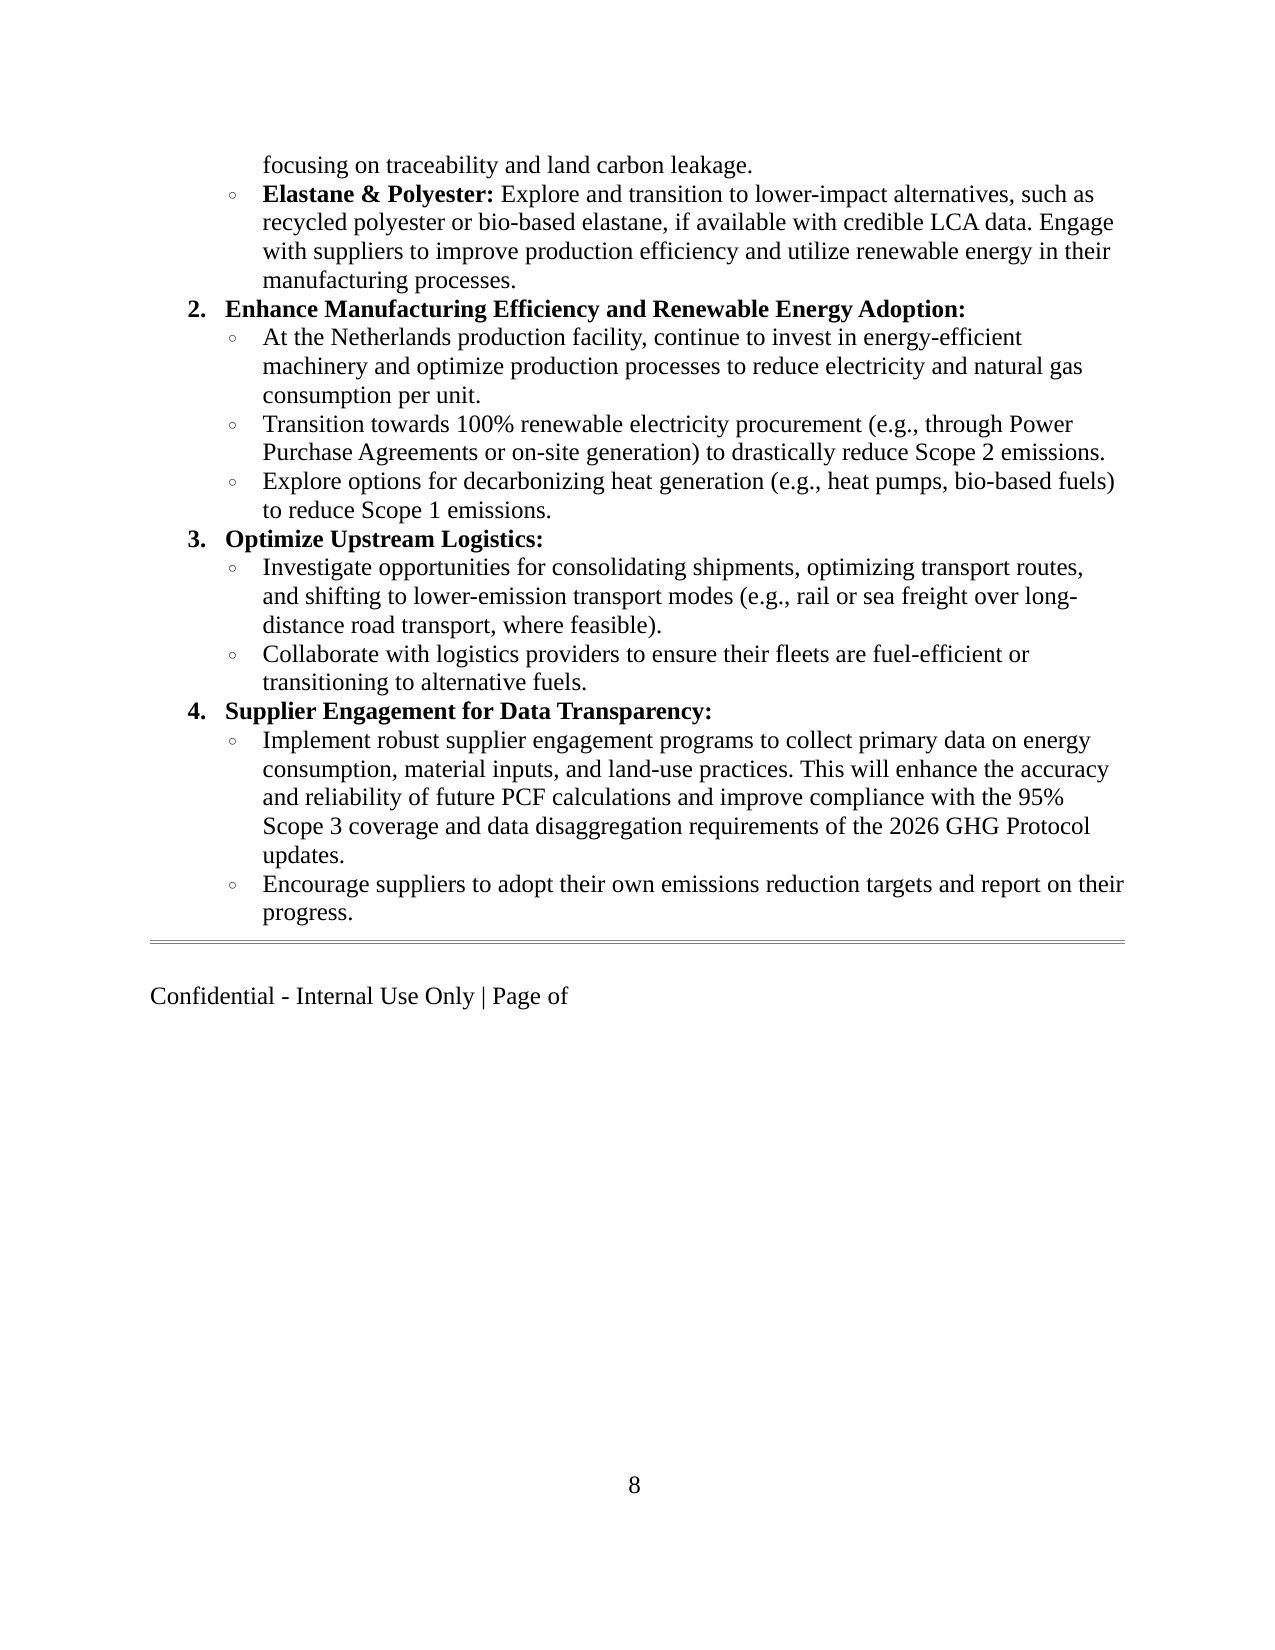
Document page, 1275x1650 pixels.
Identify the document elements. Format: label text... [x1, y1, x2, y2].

list Enhance Manufacturing Efficiency and Renewable Energy Adoption: [187, 294, 1125, 322]
list focusing on traceability and land carbon leakage. [225, 150, 1125, 179]
list At the Netherlands production facility, continue to invest in energy-efficient machinery and optimize production processes to reduce electricity and natural gas consumption per unit. [225, 322, 1125, 409]
list Implement robust supplier engagement programs to collect primary data on energy consumption, material inputs, and land-use practices. This will enhance the accuracy and reliability of future PCF calculations and improve compliance with the 95% Scope 3 coverage and data disaggregation requirements of the 2026 GHG Protocol updates. [225, 725, 1125, 869]
text Confidential - Internal Use Only | Page of [150, 981, 1125, 1010]
list Supplier Engagement for Data Transparency: [187, 696, 1125, 725]
list Encourage suppliers to adopt their own emissions reduction targets and report on their progress. [225, 869, 1125, 926]
list Optimize Upstream Logistics: [187, 524, 1125, 552]
list Elastane & Polyester: Explore and transition to lower-impact alternatives, such as recycled polyester or bio-based elastane, if available with credible LCA data. Engage with suppliers to improve production efficiency and utilize renewable energy in their manufacturing processes. [225, 179, 1125, 294]
list Explore options for decarbonizing heat generation (e.g., heat pumps, bio-based fuels) to reduce Scope 1 emissions. [225, 466, 1125, 524]
list Investigate opportunities for consolidating shipments, optimizing transport routes, and shifting to lower-emission transport modes (e.g., rail or sea freight over long-distance road transport, where feasible). [225, 552, 1125, 639]
list Collaborate with logistics providers to ensure their fleets are fuel-efficient or transitioning to alternative fuels. [225, 639, 1125, 696]
list Transition towards 100% renewable electricity procurement (e.g., through Power Purchase Agreements or on-site generation) to drastically reduce Scope 2 emissions. [225, 409, 1125, 466]
